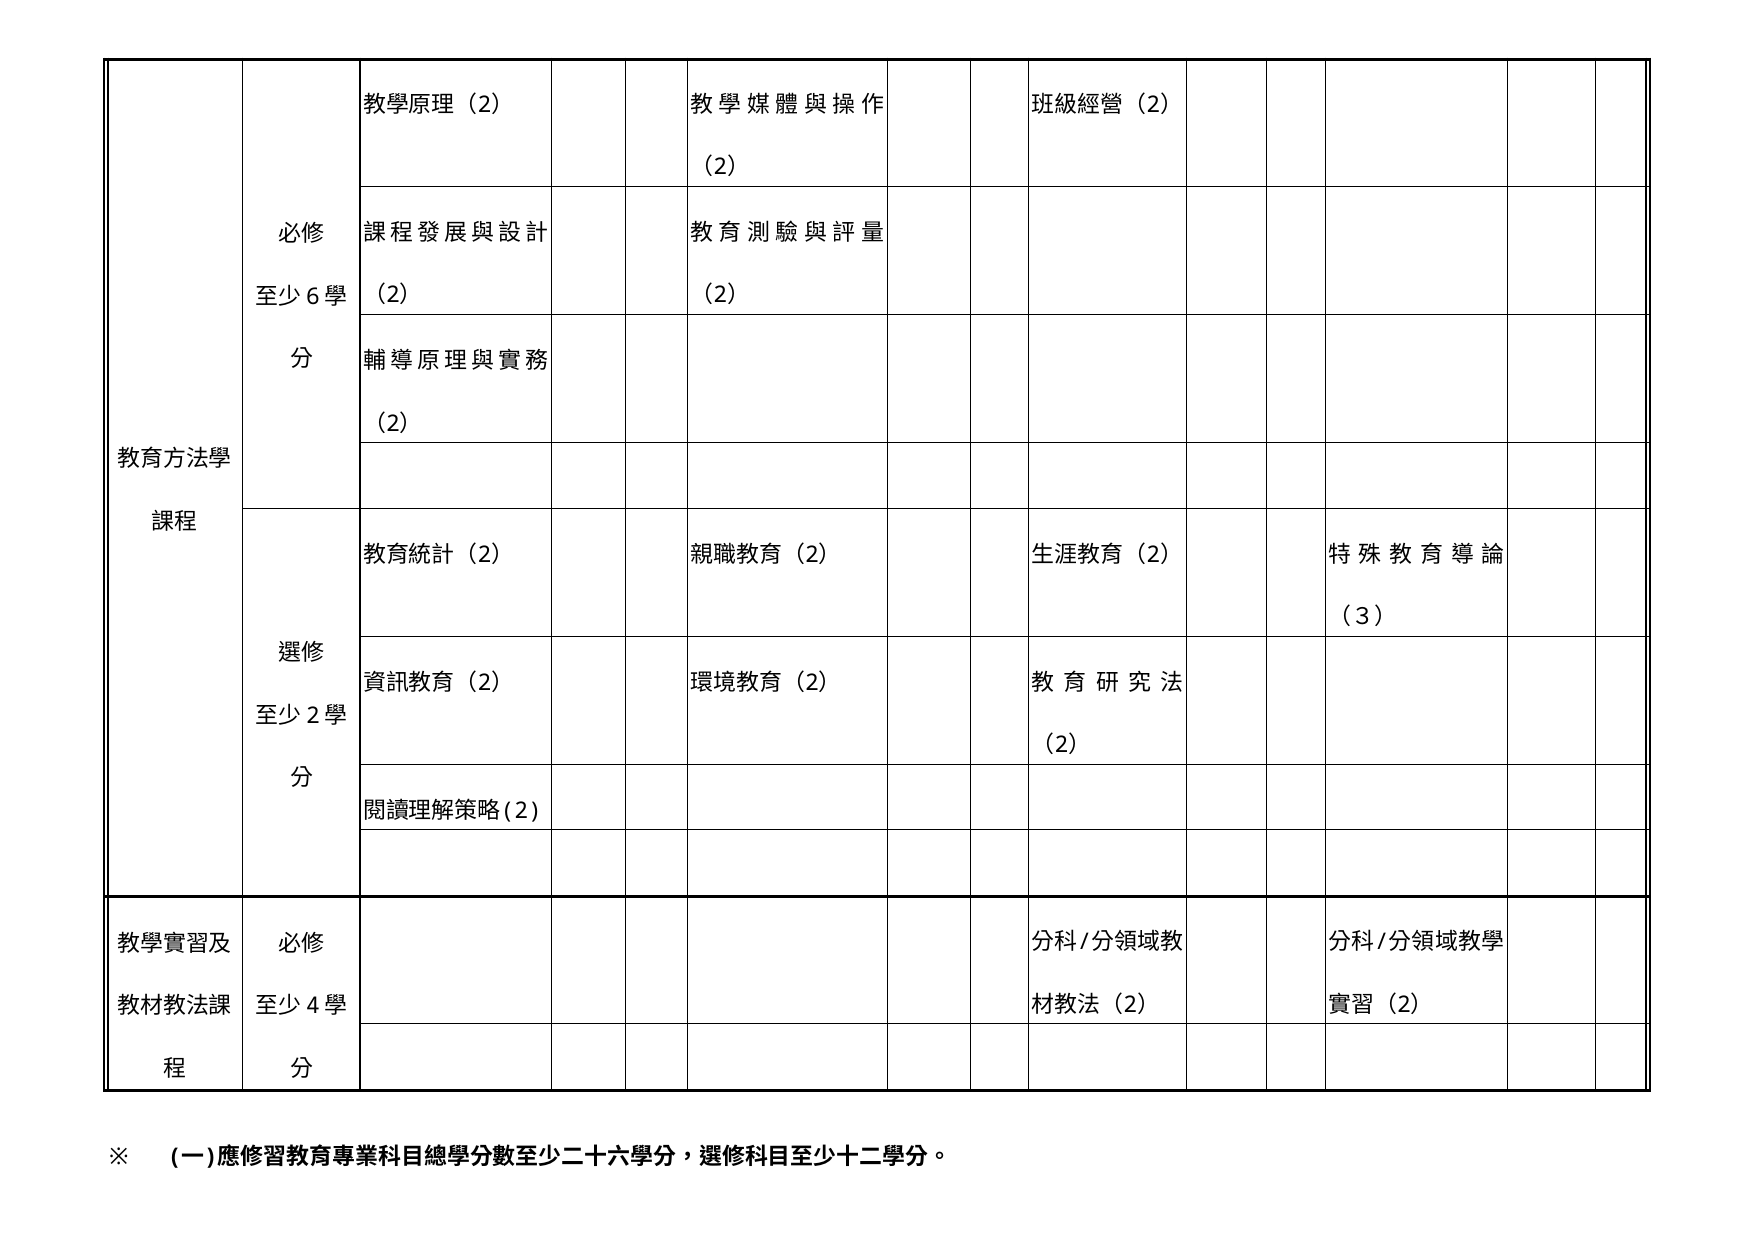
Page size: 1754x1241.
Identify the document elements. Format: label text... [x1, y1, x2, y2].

table_cell [1029, 443, 1186, 507]
table_cell [1326, 830, 1507, 895]
table_cell 輔導原理與實務（2） [361, 315, 551, 442]
table_cell 生涯教育（2） [1029, 509, 1186, 636]
table_cell [1187, 898, 1266, 1023]
table_cell [1187, 509, 1266, 636]
table_cell [688, 443, 887, 507]
table_cell 教育測驗與評量（2） [688, 187, 887, 314]
table_cell 教育統計（2） [361, 509, 551, 636]
table_cell 分科/分領域教學實習（2） [1326, 898, 1507, 1023]
table_cell [552, 61, 625, 186]
table_cell [626, 61, 687, 186]
table_cell 教學實習及 教材教法課程 [109, 898, 242, 1089]
table_cell [552, 765, 625, 829]
table_cell [688, 315, 887, 442]
table_cell [888, 765, 970, 829]
table_cell [1596, 315, 1645, 442]
table_cell [1596, 1024, 1645, 1089]
table_cell [1029, 315, 1186, 442]
table_cell 環境教育（2） [688, 637, 887, 764]
table_cell [1267, 765, 1325, 829]
table_cell [1326, 315, 1507, 442]
table_cell [626, 765, 687, 829]
table_cell [971, 509, 1028, 636]
table_cell [688, 898, 887, 1023]
table_cell [1029, 830, 1186, 895]
table_cell [688, 830, 887, 895]
table_cell [971, 765, 1028, 829]
table_cell [552, 187, 625, 314]
table_cell [1508, 830, 1595, 895]
table_cell 課程發展與設計（2） [361, 187, 551, 314]
table_cell [971, 315, 1028, 442]
table_cell [888, 315, 970, 442]
table_cell [626, 187, 687, 314]
table_cell [1508, 61, 1595, 186]
table_cell [1267, 830, 1325, 895]
table_cell [888, 187, 970, 314]
table_cell [1267, 637, 1325, 764]
table_cell 教學媒體與操作（2） [688, 61, 887, 186]
table_cell [1508, 509, 1595, 636]
table_cell [1326, 61, 1507, 186]
table_cell [1596, 765, 1645, 829]
table_cell [971, 830, 1028, 895]
table_cell 特殊教育導論（３） [1326, 509, 1507, 636]
table_cell [1187, 1024, 1266, 1089]
table_cell [1508, 187, 1595, 314]
table_cell [888, 61, 970, 186]
table_cell [1326, 187, 1507, 314]
table_cell [552, 637, 625, 764]
table_cell [552, 830, 625, 895]
table_cell [688, 1024, 887, 1089]
table_cell [971, 443, 1028, 507]
table_cell [1267, 509, 1325, 636]
table_cell [1029, 765, 1186, 829]
table_cell [1267, 898, 1325, 1023]
table_cell [1187, 830, 1266, 895]
table_cell [626, 315, 687, 442]
table_cell [1508, 898, 1595, 1023]
table_cell [1508, 315, 1595, 442]
table_cell 選修 至少2學分 [243, 509, 359, 895]
table_cell [1508, 637, 1595, 764]
table_cell [1187, 765, 1266, 829]
table_cell [1029, 187, 1186, 314]
table_cell [1508, 1024, 1595, 1089]
table_cell [361, 443, 551, 507]
table_cell [1187, 443, 1266, 507]
table_cell [888, 830, 970, 895]
table_cell [1596, 898, 1645, 1023]
table_cell [1267, 61, 1325, 186]
table_cell [1187, 637, 1266, 764]
table_cell [552, 509, 625, 636]
table_cell [971, 637, 1028, 764]
table_cell [888, 443, 970, 507]
table_cell [971, 1024, 1028, 1089]
table_cell [888, 637, 970, 764]
table_cell [552, 898, 625, 1023]
table_cell [888, 1024, 970, 1089]
table_cell [971, 187, 1028, 314]
table_cell [1596, 443, 1645, 507]
table_cell [361, 1024, 551, 1089]
table_cell [552, 1024, 625, 1089]
table_cell [552, 443, 625, 507]
list (一)應修習教育專業科目總學分數至少二十六學分，選修科目至少十二學分。 [67, 1113, 1724, 1175]
table_cell [1267, 187, 1325, 314]
table_cell [1596, 637, 1645, 764]
table_cell [626, 898, 687, 1023]
table_cell [626, 443, 687, 507]
table_cell [888, 509, 970, 636]
table_cell 教育研究法（2） [1029, 637, 1186, 764]
table_cell [1508, 443, 1595, 507]
table_cell [1267, 1024, 1325, 1089]
table_cell [1187, 61, 1266, 186]
table_cell 必修 至少4學分 [243, 898, 359, 1089]
table_cell [1267, 315, 1325, 442]
table_cell [1326, 443, 1507, 507]
table_cell [1508, 765, 1595, 829]
table_cell [888, 898, 970, 1023]
table_cell [626, 830, 687, 895]
table_cell [1596, 830, 1645, 895]
table_cell 必修 至少6學分 [243, 61, 359, 507]
table_cell [688, 765, 887, 829]
table_cell 教學原理（2） [361, 61, 551, 186]
table_cell [361, 830, 551, 895]
table_cell [1029, 1024, 1186, 1089]
table_cell [361, 898, 551, 1023]
table_cell [1267, 443, 1325, 507]
table_cell [626, 1024, 687, 1089]
table_cell [626, 509, 687, 636]
table_cell [1596, 187, 1645, 314]
table_cell 資訊教育（2） [361, 637, 551, 764]
table_cell [971, 61, 1028, 186]
table_cell [1187, 315, 1266, 442]
table_cell 分科/分領域教材教法（2） [1029, 898, 1186, 1023]
table_cell [1596, 61, 1645, 186]
table_cell 閱讀理解策略(2) [361, 765, 551, 829]
table_cell 教育方法學 課程 [109, 61, 242, 895]
table_cell [1187, 187, 1266, 314]
table_cell 親職教育（2） [688, 509, 887, 636]
table_cell 班級經營（2） [1029, 61, 1186, 186]
table_cell [552, 315, 625, 442]
table_cell [1326, 765, 1507, 829]
table_cell [1326, 637, 1507, 764]
table_cell [626, 637, 687, 764]
table_cell [1326, 1024, 1507, 1089]
table_cell [971, 898, 1028, 1023]
table_cell [1596, 509, 1645, 636]
